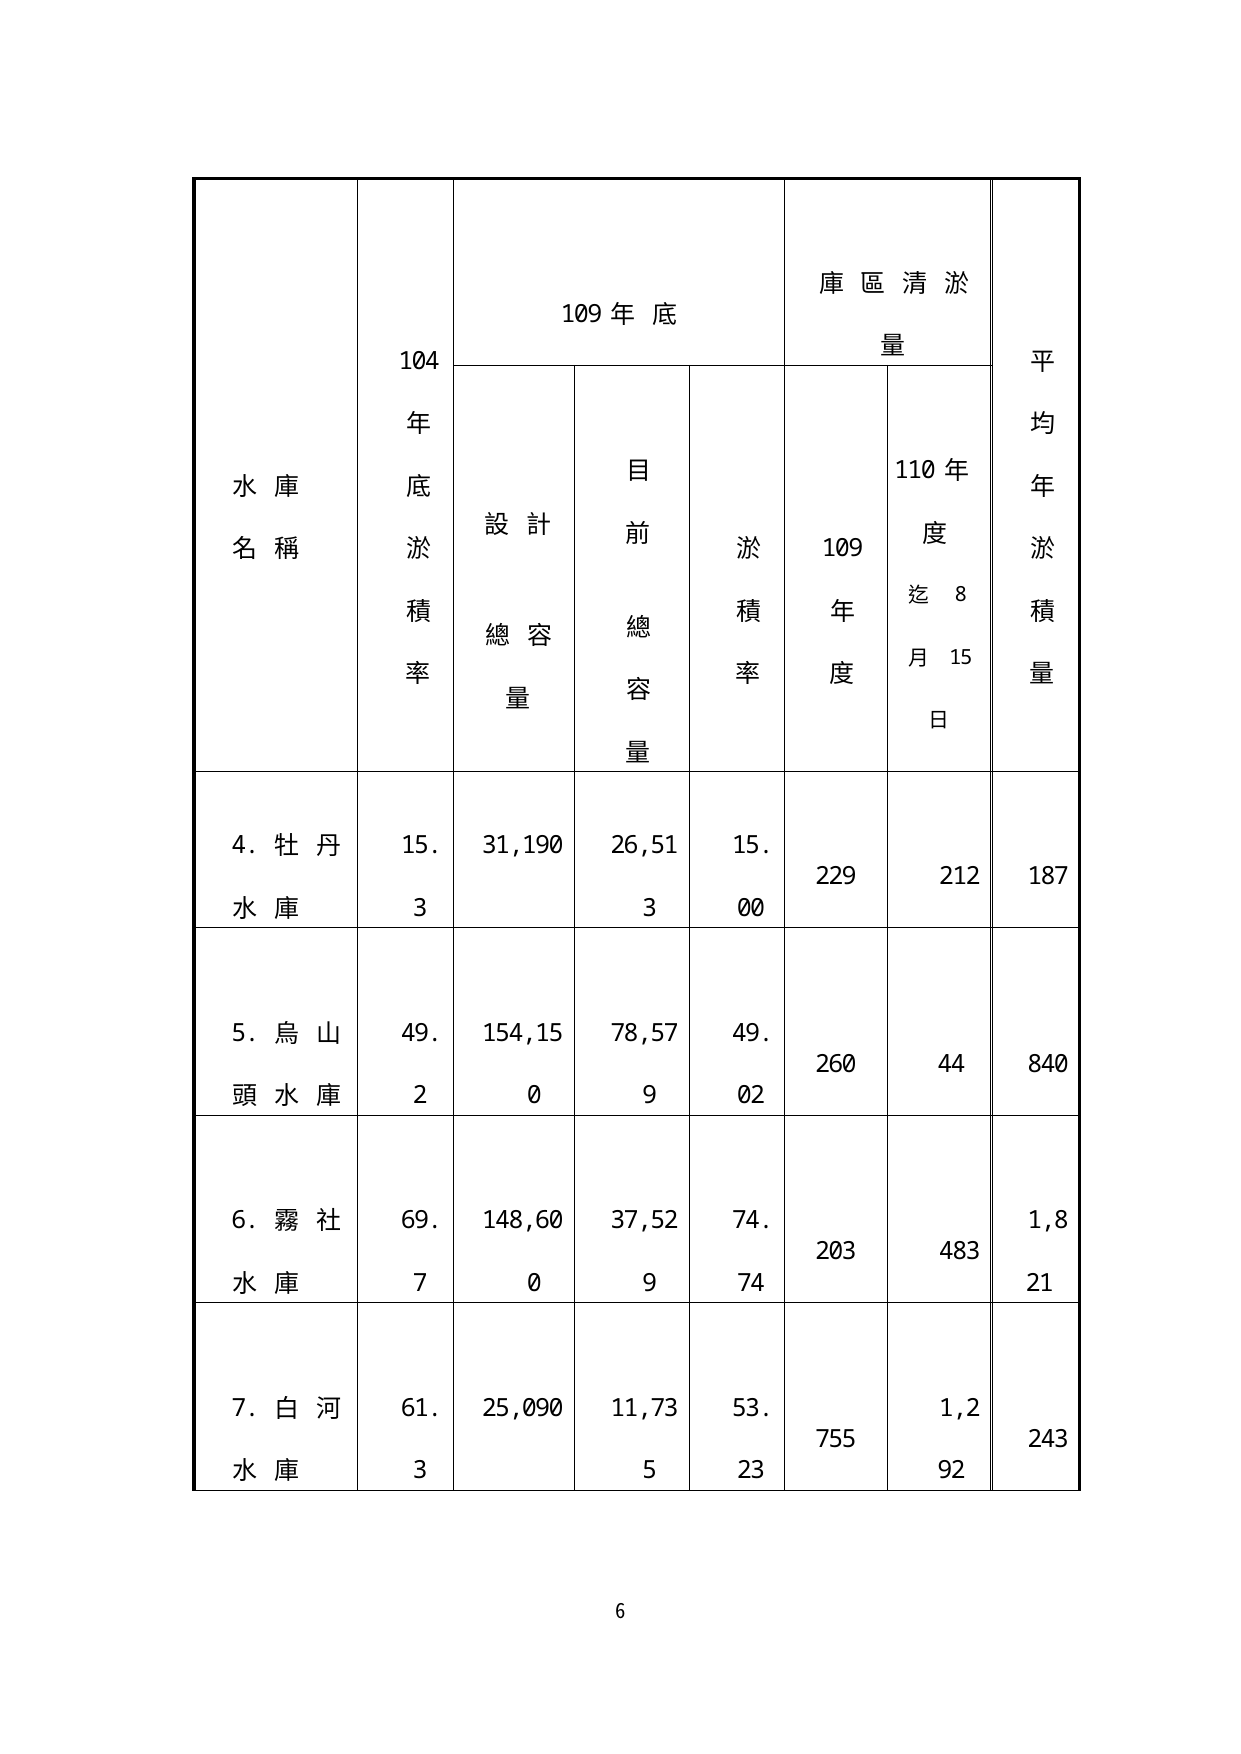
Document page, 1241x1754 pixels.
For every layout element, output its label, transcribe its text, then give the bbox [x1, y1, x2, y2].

table_cell 154,150 [454, 928, 574, 1115]
table_cell 74.74 [690, 1116, 784, 1302]
table_cell 49.2 [358, 928, 453, 1115]
table_header 平均年淤積量 [993, 180, 1078, 771]
table_cell 243 [993, 1303, 1078, 1490]
table_cell 212 [888, 772, 990, 927]
table_cell 1,292 [888, 1303, 990, 1490]
table_cell 淤積率 [690, 366, 784, 771]
table_cell 53.23 [690, 1303, 784, 1490]
table_cell 5.烏山頭水庫 [196, 928, 357, 1115]
table_cell 260 [785, 928, 887, 1115]
table_cell 37,529 [575, 1116, 689, 1302]
table_cell 44 [888, 928, 990, 1115]
table_cell 6.霧社水庫 [196, 1116, 357, 1302]
table_cell 4.牡丹水庫 [196, 772, 357, 927]
table_cell 110年度 迄8月15日 [888, 366, 990, 771]
table_header 水庫名稱 [196, 180, 357, 771]
table_cell 26,513 [575, 772, 689, 927]
table_cell 15.3 [358, 772, 453, 927]
table_cell 1,821 [993, 1116, 1078, 1302]
table_cell 設計 總容量 [454, 366, 574, 771]
table_cell 25,090 [454, 1303, 574, 1490]
table_cell 840 [993, 928, 1078, 1115]
table_cell 15.00 [690, 772, 784, 927]
table_header 104年底淤積率 [358, 180, 453, 771]
table_cell 69.7 [358, 1116, 453, 1302]
table_cell 目前 總容量 [575, 366, 689, 771]
table_cell 483 [888, 1116, 990, 1302]
table_cell 148,600 [454, 1116, 574, 1302]
table_cell 61.3 [358, 1303, 453, 1490]
table_cell 11,735 [575, 1303, 689, 1490]
table_cell 49.02 [690, 928, 784, 1115]
table_cell 755 [785, 1303, 887, 1490]
table_header 庫區清淤量 [785, 180, 990, 365]
table_cell 31,190 [454, 772, 574, 927]
table_cell 187 [993, 772, 1078, 927]
table_cell 229 [785, 772, 887, 927]
table_cell 7.白河水庫 [196, 1303, 357, 1490]
table_cell 109年度 [785, 366, 887, 771]
table_cell 78,579 [575, 928, 689, 1115]
table_cell 203 [785, 1116, 887, 1302]
table_header 109年底 [454, 180, 784, 365]
